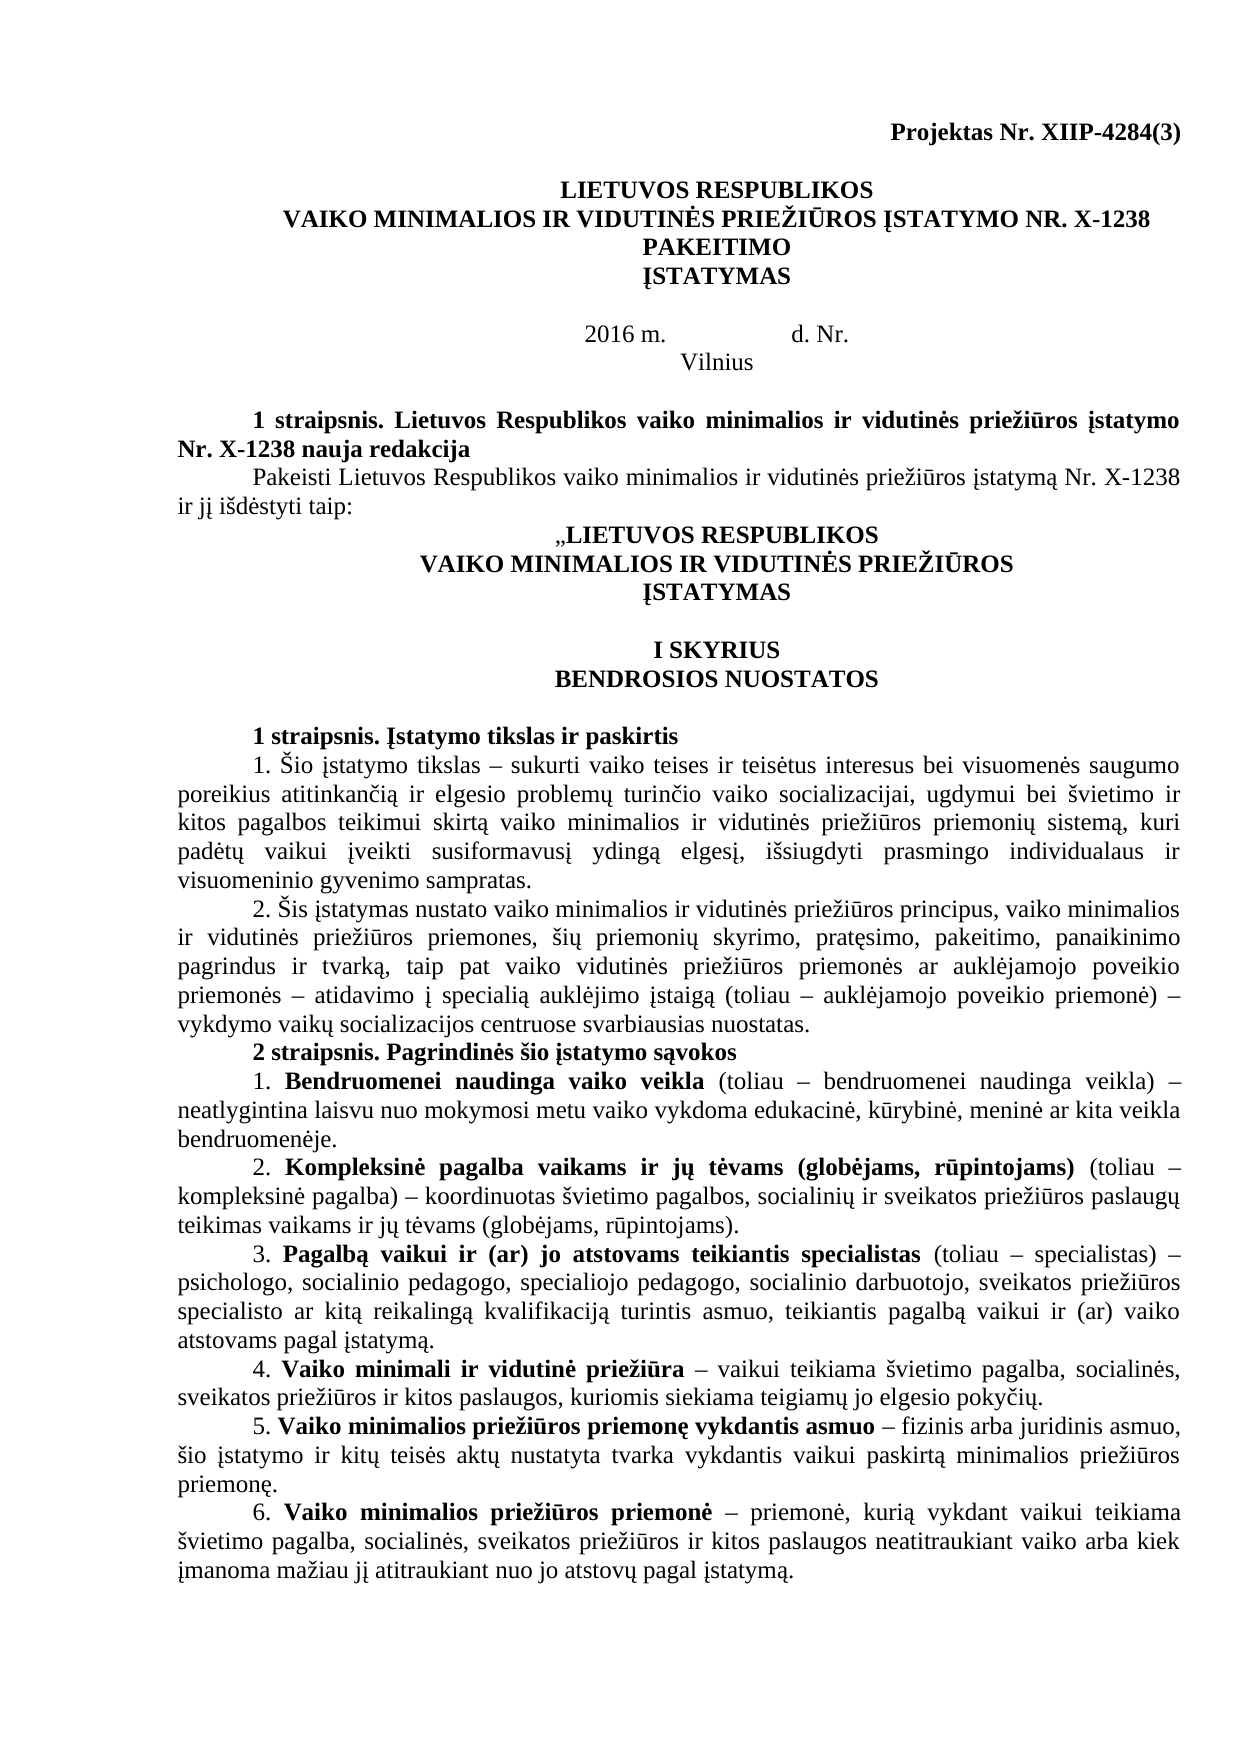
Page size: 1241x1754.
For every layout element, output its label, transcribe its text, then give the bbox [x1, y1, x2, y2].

text Pakeisti Lietuvos Respublikos vaiko minimalios ir vidutinės priežiūros įstatymą Nr. X-1238 ir jį išdėstyti taip: [177, 462, 1181, 520]
text VAIKO MINIMALIOS IR VIDUTINĖS PRIEŽIŪROS ĮSTATYMO NR. X-1238 [177, 204, 1181, 232]
text 1 straipsnis. Lietuvos Respublikos vaiko minimalios ir vidutinės priežiūros įstatymo Nr. X-1238 nauja redakcija [177, 405, 1181, 462]
text 4. Vaiko minimali ir vidutinė priežiūra – vaikui teikiama švietimo pagalba, socialinės, sveikatos priežiūros ir kitos paslaugos, kuriomis siekiama teigiamų jo elgesio pokyčių. [177, 1354, 1181, 1411]
text 3. Pagalbą vaikui ir (ar) jo atstovams teikiantis specialistas (toliau – specialistas) – psichologo, socialinio pedagogo, specialiojo pedagogo, socialinio darbuotojo, sveikatos priežiūros specialisto ar kitą reikalingą kvalifikaciją turintis asmuo, teikiantis pagalbą vaikui ir (ar) vaiko atstovams pagal įstatymą. [177, 1239, 1181, 1354]
text „LIETUVOS RESPUBLIKOS [177, 520, 1181, 549]
text ĮSTATYMAS [177, 261, 1181, 290]
text 1 straipsnis. Įstatymo tikslas ir paskirtis [177, 721, 1181, 750]
text 1. Bendruomenei naudinga vaiko veikla (toliau – bendruomenei naudinga veikla) –neatlygintina laisvu nuo mokymosi metu vaiko vykdoma edukacinė, kūrybinė, meninė ar kita veikla bendruomenėje. [177, 1066, 1181, 1152]
text VAIKO MINIMALIOS IR VIDUTINĖS PRIEŽIŪROS [177, 549, 1181, 577]
text I SKYRIUS [177, 635, 1181, 664]
text Vilnius [177, 347, 1181, 376]
text BENDROSIOS NUOSTATOS [177, 664, 1181, 692]
text 2 straipsnis. Pagrindinės šio įstatymo sąvokos [177, 1037, 1181, 1066]
text 5. Vaiko minimalios priežiūros priemonę vykdantis asmuo – fizinis arba juridinis asmuo, šio įstatymo ir kitų teisės aktų nustatyta tvarka vykdantis vaikui paskirtą minimalios priežiūros priemonę. [177, 1411, 1181, 1497]
text 6. Vaiko minimalios priežiūros priemonė – priemonė, kurią vykdant vaikui teikiama švietimo pagalba, socialinės, sveikatos priežiūros ir kitos paslaugos neatitraukiant vaiko arba kiek įmanoma mažiau jį atitraukiant nuo jo atstovų pagal įstatymą. [177, 1497, 1181, 1584]
text 1. Šio įstatymo tikslas – sukurti vaiko teises ir teisėtus interesus bei visuomenės saugumo poreikius atitinkančią ir elgesio problemų turinčio vaiko socializacijai, ugdymui bei švietimo ir kitos pagalbos teikimui skirtą vaiko minimalios ir vidutinės priežiūros priemonių sistemą, kuri padėtų vaikui įveikti susiformavusį ydingą elgesį, išsiugdyti prasmingo individualaus ir visuomeninio gyvenimo sampratas. [177, 750, 1181, 894]
text 2016 m. d. Nr. [177, 319, 1181, 347]
text PAKEITIMO [177, 232, 1181, 261]
text Projektas Nr. XIIP-4284(3) [177, 117, 1181, 146]
text LIETUVOS RESPUBLIKOS [177, 175, 1181, 204]
text 2. Šis įstatymas nustato vaiko minimalios ir vidutinės priežiūros principus, vaiko minimalios ir vidutinės priežiūros priemones, šių priemonių skyrimo, pratęsimo, pakeitimo, panaikinimo pagrindus ir tvarką, taip pat vaiko vidutinės priežiūros priemonės ar auklėjamojo poveikio priemonės – atidavimo į specialią auklėjimo įstaigą (toliau – auklėjamojo poveikio priemonė) – vykdymo vaikų socializacijos centruose svarbiausias nuostatas. [177, 894, 1181, 1037]
text 2. Kompleksinė pagalba vaikams ir jų tėvams (globėjams, rūpintojams) (toliau – kompleksinė pagalba) – koordinuotas švietimo pagalbos, socialinių ir sveikatos priežiūros paslaugų teikimas vaikams ir jų tėvams (globėjams, rūpintojams). [177, 1152, 1181, 1239]
text ĮSTATYMAS [177, 577, 1181, 606]
